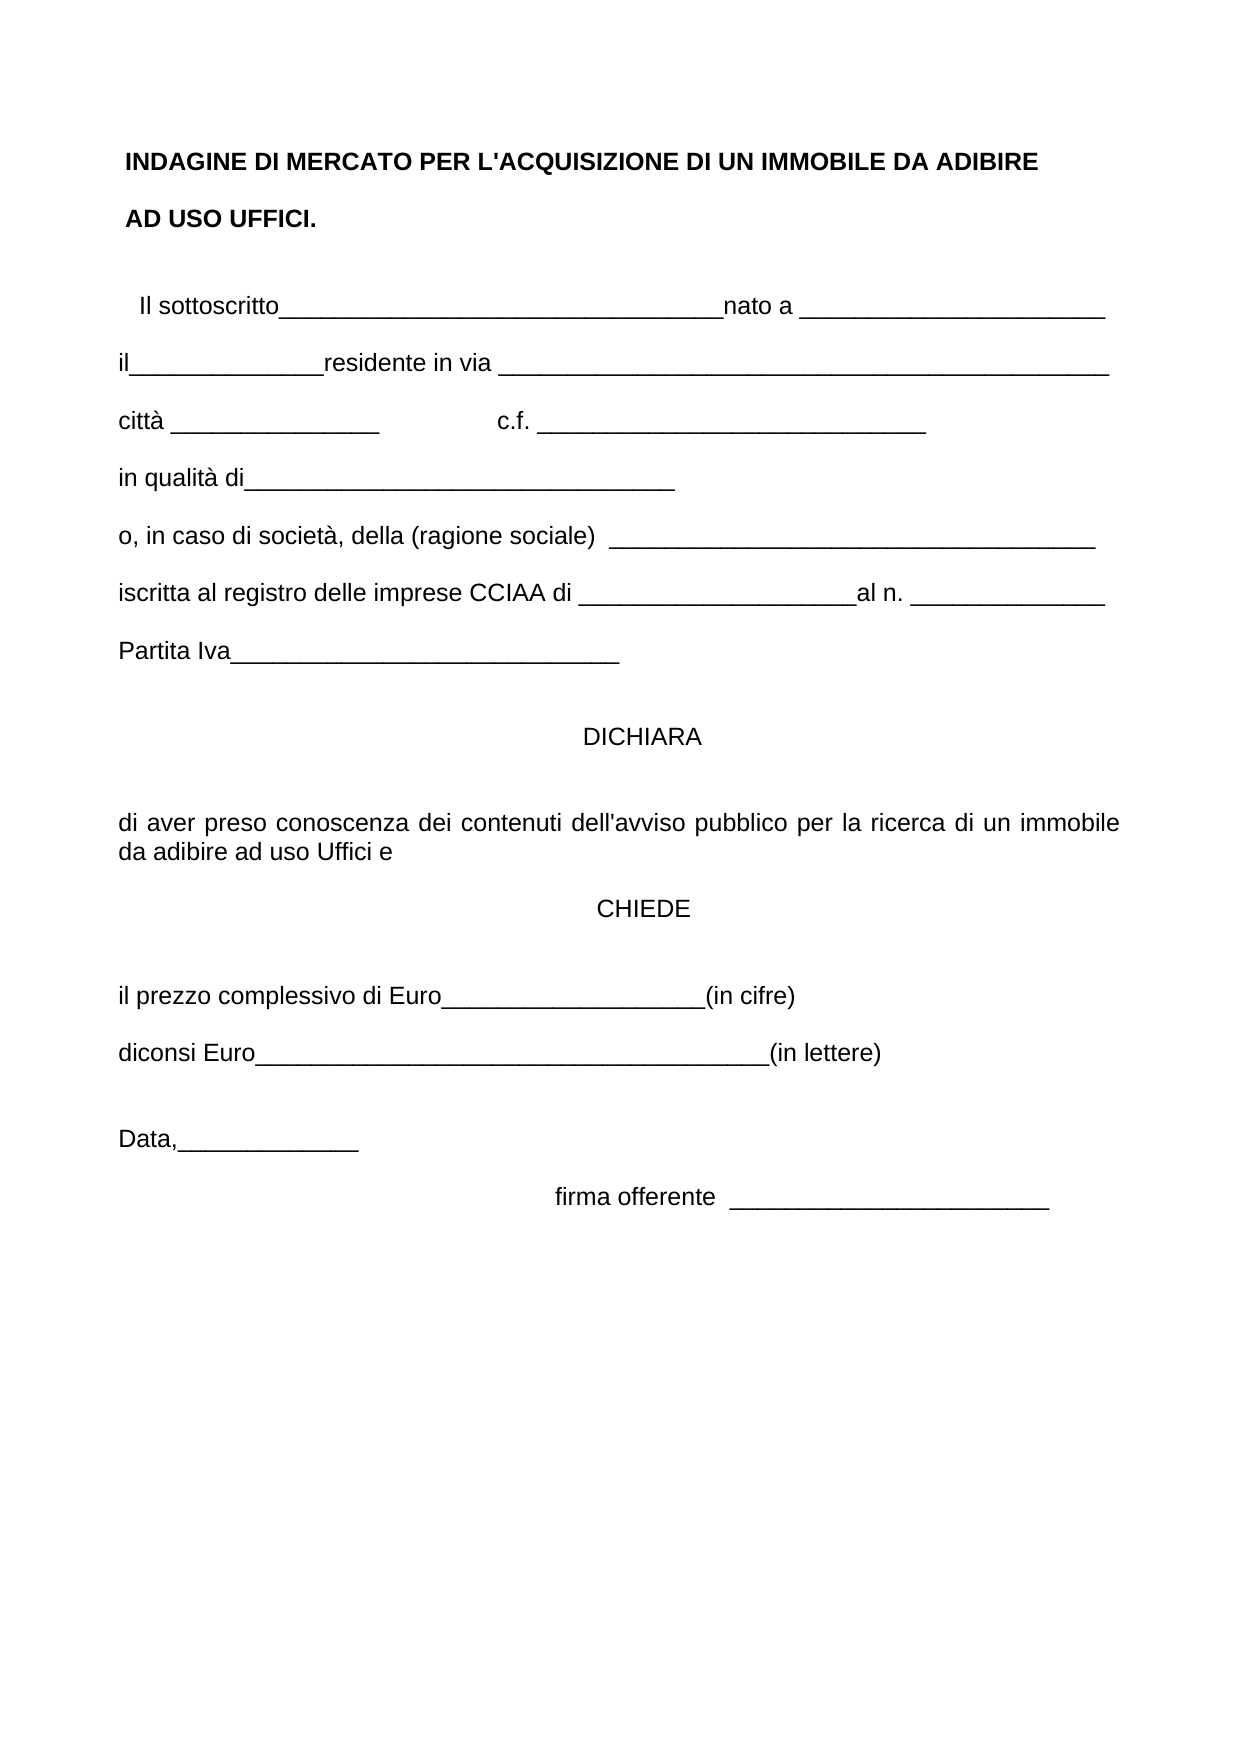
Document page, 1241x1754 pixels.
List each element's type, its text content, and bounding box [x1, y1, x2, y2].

text di aver preso conoscenza dei contenuti dell'avviso pubblico per la ricerca di un immobile da adibire ad uso Uffici e [118, 808, 1122, 866]
text iscritta al registro delle imprese CCIAA di ____________________al n. ______________ [118, 578, 1122, 607]
text CHIEDE [118, 894, 1122, 923]
text il prezzo complessivo di Euro___________________(in cifre) [118, 981, 1122, 1009]
text o, in caso di società, della (ragione sociale) ___________________________________ [118, 521, 1122, 549]
text Partita Iva____________________________ [118, 636, 1122, 664]
text Data,_____________ [118, 1124, 1122, 1153]
text città _______________ c.f. ____________________________ [118, 406, 1122, 434]
text diconsi Euro_____________________________________(in lettere) [118, 1038, 1122, 1067]
text INDAGINE DI MERCATO PER L'ACQUISIZIONE DI UN IMMOBILE DA ADIBIRE [118, 147, 1122, 176]
text DICHIARA [118, 722, 1122, 751]
text Il sottoscritto________________________________nato a ______________________ [118, 291, 1122, 319]
text firma offerente _______________________ [118, 1182, 1122, 1211]
text il______________residente in via ____________________________________________ [118, 348, 1122, 377]
text AD USO UFFICI. [118, 204, 1122, 233]
text in qualità di_______________________________ [118, 463, 1122, 492]
